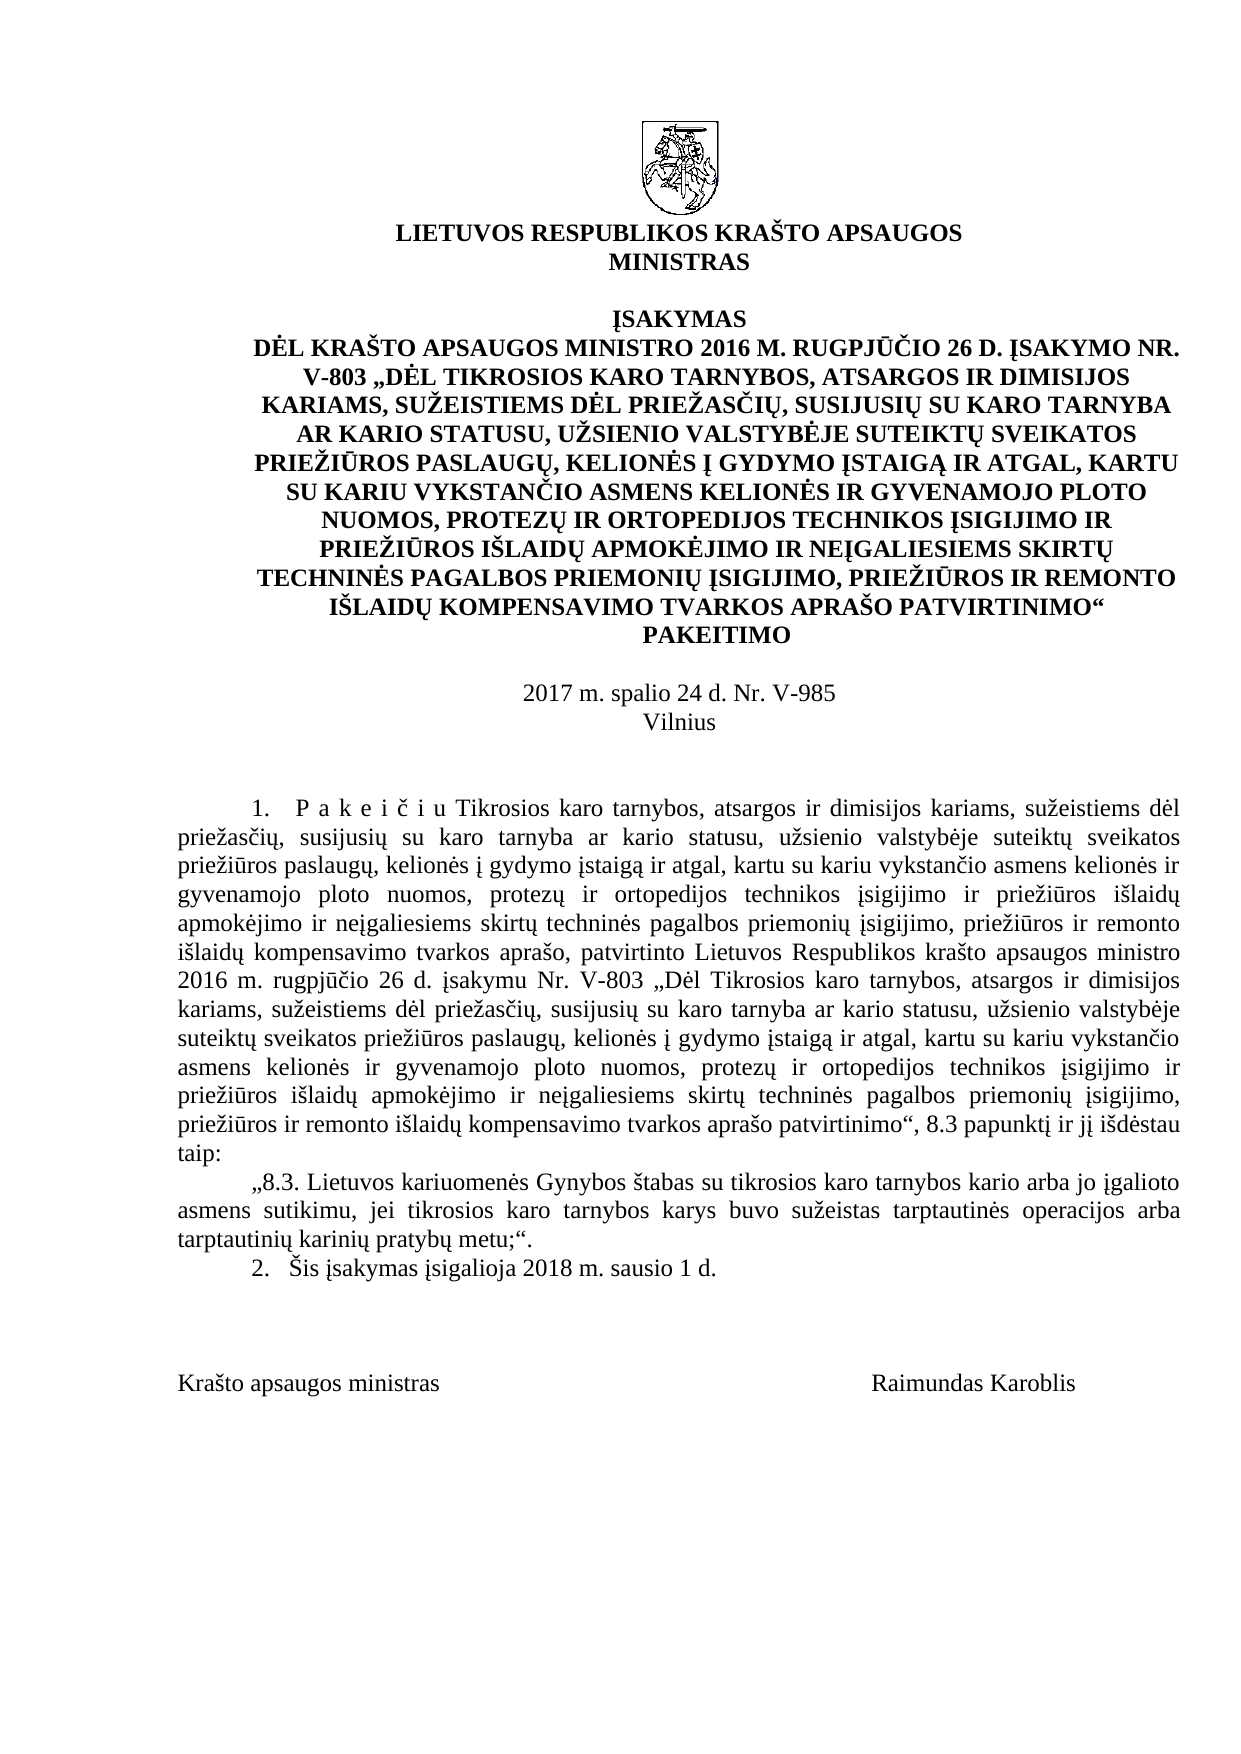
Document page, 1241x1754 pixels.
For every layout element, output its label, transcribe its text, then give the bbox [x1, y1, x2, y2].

text MINISTRAS [177, 247, 1181, 275]
text 2017 m. spalio 24 d. Nr. V-985 [177, 678, 1181, 707]
text ĮSAKYMAS [177, 304, 1181, 333]
text Vilnius [177, 707, 1181, 735]
text DĖL KRAŠTO APSAUGOS MINISTRO 2016 M. RUGPJŪČIO 26 D. ĮSAKYMO NR. V-803 „DĖL TIKROSIOS KARO TARNYBOS, ATSARGOS IR DIMISIJOS KARIAMS, SUŽEISTIEMS DĖL PRIEŽASČIŲ, SUSIJUSIŲ SU KARO TARNYBA AR KARIO STATUSU, UŽSIENIO VALSTYBĖJE SUTEIKTŲ SVEIKATOS PRIEŽIŪROS PASLAUGŲ, KELIONĖS Į GYDYMO ĮSTAIGĄ IR ATGAL, KARTU SU KARIU VYKSTANČIO ASMENS KELIONĖS IR GYVENAMOJO PLOTO NUOMOS, PROTEZŲ IR ORTOPEDIJOS TECHNIKOS ĮSIGIJIMO IR PRIEŽIŪROS IŠLAIDŲ APMOKĖJIMO IR NEĮGALIESIEMS SKIRTŲ TECHNINĖS PAGALBOS PRIEMONIŲ ĮSIGIJIMO, PRIEŽIŪROS IR REMONTO IŠLAIDŲ KOMPENSAVIMO TVARKOS APRAŠO PATVIRTINIMO“ PAKEITIMO [252, 333, 1181, 649]
text 2. Šis įsakymas įsigalioja 2018 m. sausio 1 d. [251, 1253, 1181, 1282]
text „8.3. Lietuvos kariuomenės Gynybos štabas su tikrosios karo tarnybos kario arba jo įgalioto asmens sutikimu, jei tikrosios karo tarnybos karys buvo sužeistas tarptautinės operacijos arba tarptautinių karinių pratybų metu;“. [177, 1167, 1181, 1253]
text 1. P a k e i č i u Tikrosios karo tarnybos, atsargos ir dimisijos kariams, sužeistiems dėl priežasčių, susijusių su karo tarnyba ar kario statusu, užsienio valstybėje suteiktų sveikatos priežiūros paslaugų, kelionės į gydymo įstaigą ir atgal, kartu su kariu vykstančio asmens kelionės ir gyvenamojo ploto nuomos, protezų ir ortopedijos technikos įsigijimo ir priežiūros išlaidų apmokėjimo ir neįgaliesiems skirtų techninės pagalbos priemonių įsigijimo, priežiūros ir remonto išlaidų kompensavimo tvarkos aprašo, patvirtinto Lietuvos Respublikos krašto apsaugos ministro 2016 m. rugpjūčio 26 d. įsakymu Nr. V-803 „Dėl Tikrosios karo tarnybos, atsargos ir dimisijos kariams, sužeistiems dėl priežasčių, susijusių su karo tarnyba ar kario statusu, užsienio valstybėje suteiktų sveikatos priežiūros paslaugų, kelionės į gydymo įstaigą ir atgal, kartu su kariu vykstančio asmens kelionės ir gyvenamojo ploto nuomos, protezų ir ortopedijos technikos įsigijimo ir priežiūros išlaidų apmokėjimo ir neįgaliesiems skirtų techninės pagalbos priemonių įsigijimo, priežiūros ir remonto išlaidų kompensavimo tvarkos aprašo patvirtinimo“, 8.3 papunktį ir jį išdėstau taip: [177, 793, 1181, 1167]
text Krašto apsaugos ministras Raimundas Karoblis [177, 1368, 1181, 1397]
text LIETUVOS RESPUBLIKOS KRAŠTO APSAUGOS [177, 218, 1181, 247]
